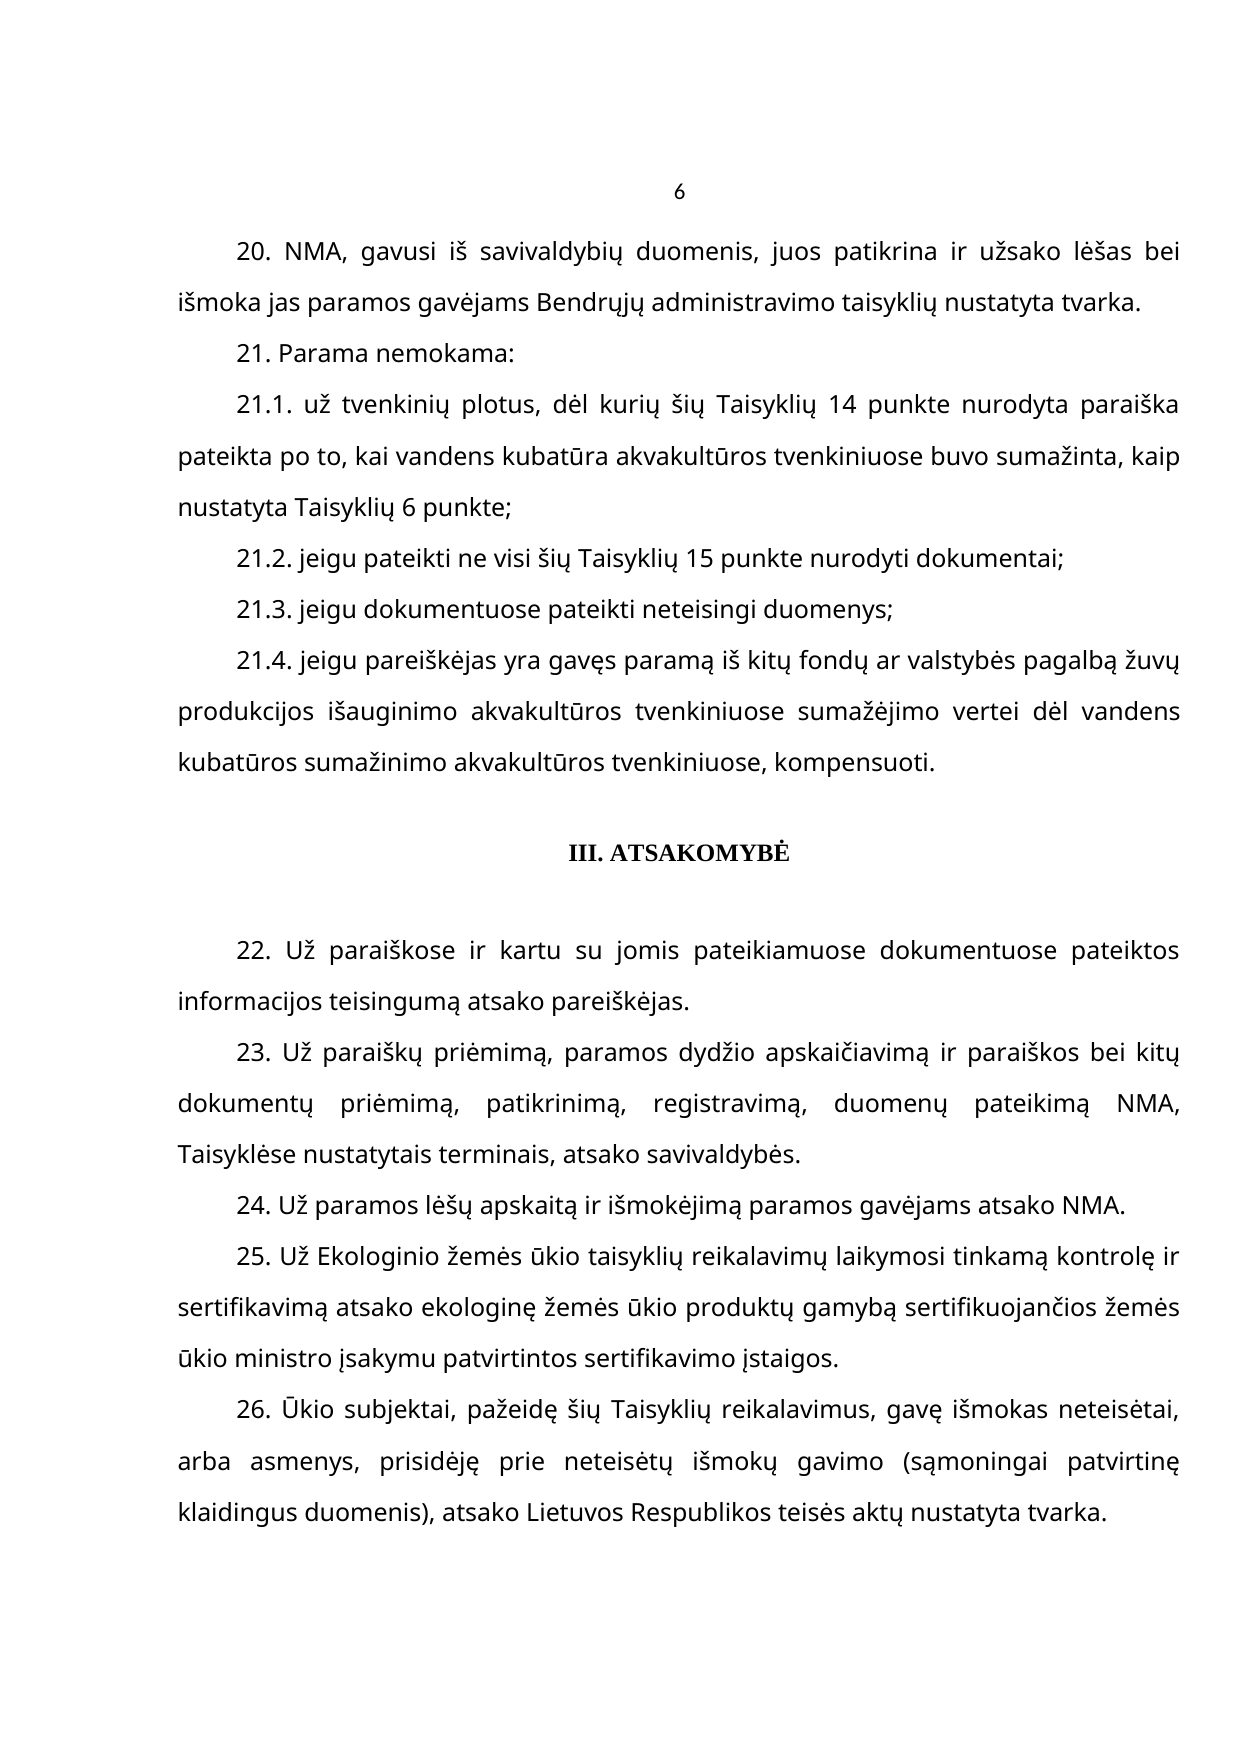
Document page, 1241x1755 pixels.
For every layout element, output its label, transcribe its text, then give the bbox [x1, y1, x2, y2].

text III. ATSAKOMYBĖ [177, 838, 1181, 867]
text 22. Už paraiškose ir kartu su jomis pateikiamuose dokumentuose pateiktos informacijos teisingumą atsako pareiškėjas. [177, 933, 1181, 1018]
text 21. Parama nemokama: [177, 336, 1181, 370]
text 21.2. jeigu pateikti ne visi šių Taisyklių 15 punkte nurodyti dokumentai; [177, 540, 1181, 574]
text 20. NMA, gavusi iš savivaldybių duomenis, juos patikrina ir užsako lėšas bei išmoka jas paramos gavėjams Bendrųjų administravimo taisyklių nustatyta tvarka. [177, 234, 1181, 319]
text 21.4. jeigu pareiškėjas yra gavęs paramą iš kitų fondų ar valstybės pagalbą žuvų produkcijos išauginimo akvakultūros tvenkiniuose sumažėjimo vertei dėl vandens kubatūros sumažinimo akvakultūros tvenkiniuose, kompensuoti. [177, 642, 1181, 778]
text 21.1. už tvenkinių plotus, dėl kurių šių Taisyklių 14 punkte nurodyta paraiška pateikta po to, kai vandens kubatūra akvakultūros tvenkiniuose buvo sumažinta, kaip nustatyta Taisyklių 6 punkte; [177, 387, 1181, 523]
text 23. Už paraiškų priėmimą, paramos dydžio apskaičiavimą ir paraiškos bei kitų dokumentų priėmimą, patikrinimą, registravimą, duomenų pateikimą NMA, Taisyklėse nustatytais terminais, atsako savivaldybės. [177, 1035, 1181, 1171]
text 25. Už Ekologinio žemės ūkio taisyklių reikalavimų laikymosi tinkamą kontrolę ir sertifikavimą atsako ekologinę žemės ūkio produktų gamybą sertifikuojančios žemės ūkio ministro įsakymu patvirtintos sertifikavimo įstaigos. [177, 1239, 1181, 1375]
text 21.3. jeigu dokumentuose pateikti neteisingi duomenys; [177, 591, 1181, 625]
text 26. Ūkio subjektai, pažeidę šių Taisyklių reikalavimus, gavę išmokas neteisėtai, arba asmenys, prisidėję prie neteisėtų išmokų gavimo (sąmoningai patvirtinę klaidingus duomenis), atsako Lietuvos Respublikos teisės aktų nustatyta tvarka. [177, 1392, 1181, 1528]
text 24. Už paramos lėšų apskaitą ir išmokėjimą paramos gavėjams atsako NMA. [177, 1188, 1181, 1222]
